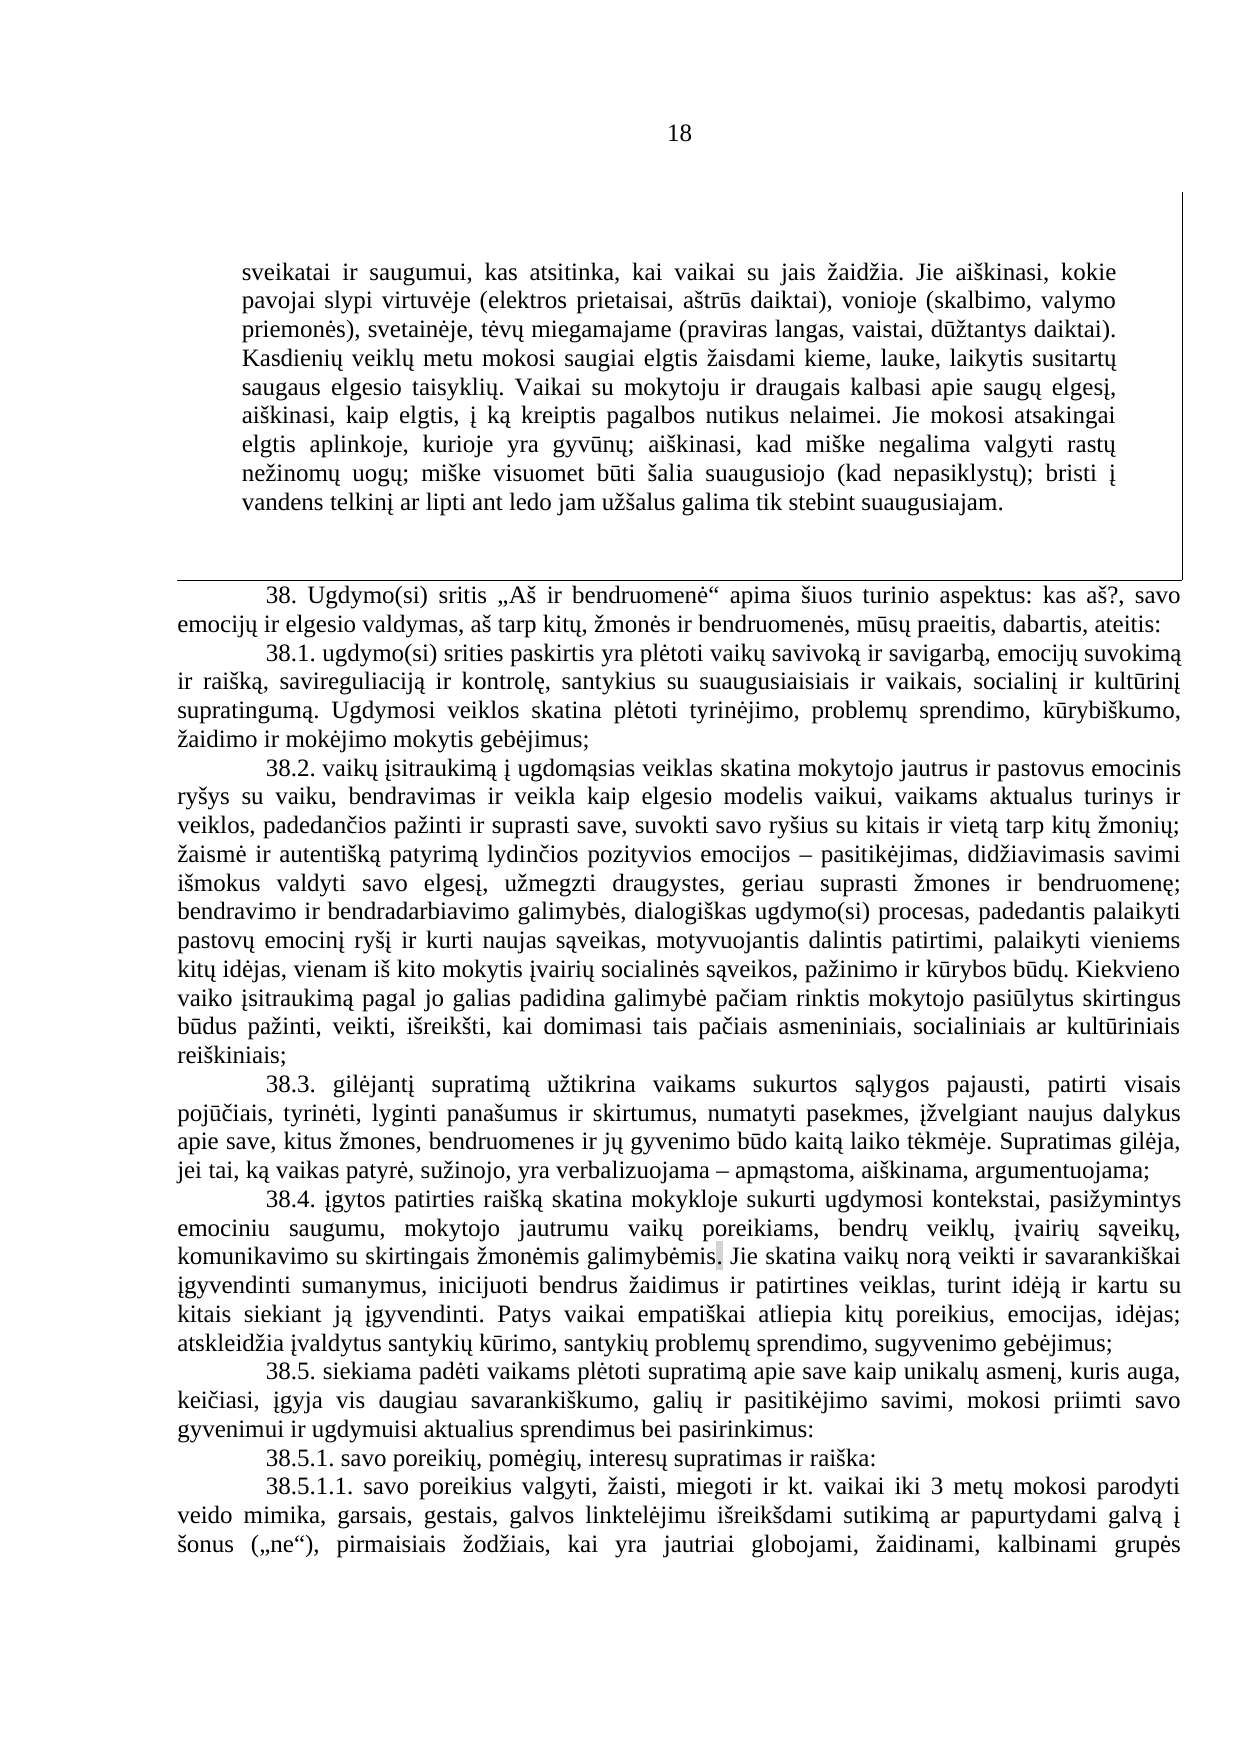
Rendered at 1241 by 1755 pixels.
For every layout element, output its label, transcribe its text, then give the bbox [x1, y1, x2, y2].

text 38.5.1. savo poreikių, pomėgių, interesų supratimas ir raiška: [177, 1443, 1182, 1471]
text 38.2. vaikų įsitraukimą į ugdomąsias veiklas skatina mokytojo jautrus ir pastovus emocinis ryšys su vaiku, bendravimas ir veikla kaip elgesio modelis vaikui, vaikams aktualus turinys ir veiklos, padedančios pažinti ir suprasti save, suvokti savo ryšius su kitais ir vietą tarp kitų žmonių; žaismė ir autentišką patyrimą lydinčios pozityvios emocijos – pasitikėjimas, didžiavimasis savimi išmokus valdyti savo elgesį, užmegzti draugystes, geriau suprasti žmones ir bendruomenę; bendravimo ir bendradarbiavimo galimybės, dialogiškas ugdymo(si) procesas, padedantis palaikyti pastovų emocinį ryšį ir kurti naujas sąveikas, motyvuojantis dalintis patirtimi, palaikyti vieniems kitų idėjas, vienam iš kito mokytis įvairių socialinės sąveikos, pažinimo ir kūrybos būdų. Kiekvieno vaiko įsitraukimą pagal jo galias padidina galimybė pačiam rinktis mokytojo pasiūlytus skirtingus būdus pažinti, veikti, išreikšti, kai domimasi tais pačiais asmeniniais, socialiniais ar kultūriniais reiškiniais; [177, 753, 1182, 1069]
text 38.5.1.1. savo poreikius valgyti, žaisti, miegoti ir kt. vaikai iki 3 metų mokosi parodyti veido mimika, garsais, gestais, galvos linktelėjimu išreikšdami sutikimą ar papurtydami galvą į šonus („ne“), pirmaisiais žodžiais, kai yra jautriai globojami, žaidinami, kalbinami grupės [177, 1471, 1182, 1558]
text 38.3. gilėjantį supratimą užtikrina vaikams sukurtos sąlygos pajausti, patirti visais pojūčiais, tyrinėti, lyginti panašumus ir skirtumus, numatyti pasekmes, įžvelgiant naujus dalykus apie save, kitus žmones, bendruomenes ir jų gyvenimo būdo kaitą laiko tėkmėje. Supratimas gilėja, jei tai, ką vaikas patyrė, sužinojo, yra verbalizuojama – apmąstoma, aiškinama, argumentuojama; [177, 1069, 1182, 1184]
text 38.1. ugdymo(si) srities paskirtis yra plėtoti vaikų savivoką ir savigarbą, emocijų suvokimą ir raišką, savireguliaciją ir kontrolę, santykius su suaugusiaisiais ir vaikais, socialinį ir kultūrinį supratingumą. Ugdymosi veiklos skatina plėtoti tyrinėjimo, problemų sprendimo, kūrybiškumo, žaidimo ir mokėjimo mokytis gebėjimus; [177, 638, 1182, 753]
text sveikatai ir saugumui, kas atsitinka, kai vaikai su jais žaidžia. Jie aiškinasi, kokie pavojai slypi virtuvėje (elektros prietaisai, aštrūs daiktai), vonioje (skalbimo, valymo priemonės), svetainėje, tėvų miegamajame (praviras langas, vaistai, dūžtantys daiktai). Kasdienių veiklų metu mokosi saugiai elgtis žaisdami kieme, lauke, laikytis susitartų saugaus elgesio taisyklių. Vaikai su mokytoju ir draugais kalbasi apie saugų elgesį, aiškinasi, kaip elgtis, į ką kreiptis pagalbos nutikus nelaimei. Jie mokosi atsakingai elgtis aplinkoje, kurioje yra gyvūnų; aiškinasi, kad miške negalima valgyti rastų nežinomų uogų; miške visuomet būti šalia suaugusiojo (kad nepasiklystų); bristi į vandens telkinį ar lipti ant ledo jam užšalus galima tik stebint suaugusiajam. [177, 192, 1182, 580]
text 38.5. siekiama padėti vaikams plėtoti supratimą apie save kaip unikalų asmenį, kuris auga, keičiasi, įgyja vis daugiau savarankiškumo, galių ir pasitikėjimo savimi, mokosi priimti savo gyvenimui ir ugdymuisi aktualius sprendimus bei pasirinkimus: [177, 1356, 1182, 1443]
text 38.4. įgytos patirties raišką skatina mokykloje sukurti ugdymosi kontekstai, pasižymintys emociniu saugumu, mokytojo jautrumu vaikų poreikiams, bendrų veiklų, įvairių sąveikų, komunikavimo su skirtingais žmonėmis galimybėmis. Jie skatina vaikų norą veikti ir savarankiškai įgyvendinti sumanymus, inicijuoti bendrus žaidimus ir patirtines veiklas, turint idėją ir kartu su kitais siekiant ją įgyvendinti. Patys vaikai empatiškai atliepia kitų poreikius, emocijas, idėjas; atskleidžia įvaldytus santykių kūrimo, santykių problemų sprendimo, sugyvenimo gebėjimus; [177, 1184, 1182, 1356]
text 38. Ugdymo(si) sritis „Aš ir bendruomenė“ apima šiuos turinio aspektus: kas aš?, savo emocijų ir elgesio valdymas, aš tarp kitų, žmonės ir bendruomenės, mūsų praeitis, dabartis, ateitis: [177, 580, 1182, 638]
